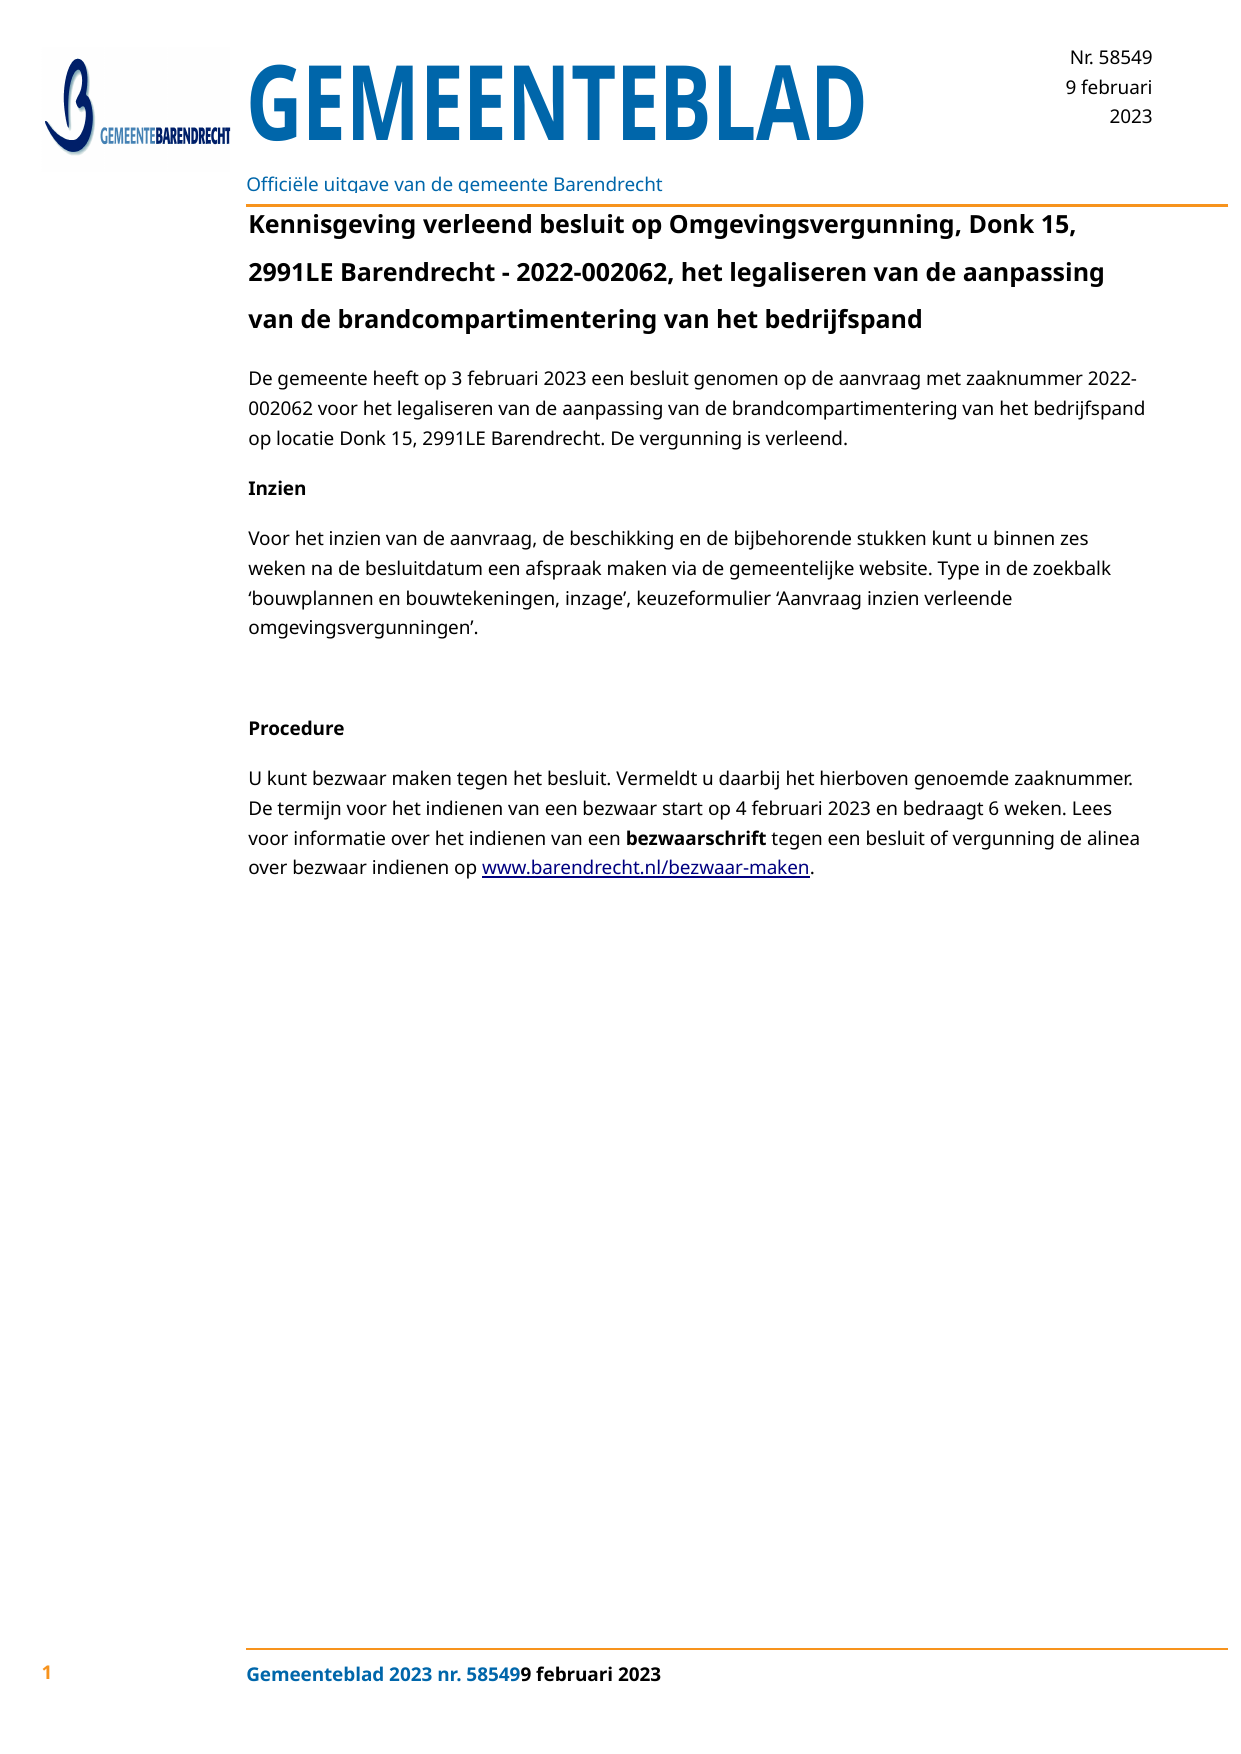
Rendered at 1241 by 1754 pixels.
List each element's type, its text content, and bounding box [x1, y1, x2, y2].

text Procedure [248, 715, 1152, 741]
text Kennisgeving verleend besluit op Omgevingsvergunning, Donk 15, 2991LE Barendrecht - 2022-002062, het legaliseren van de aanpassing van de brandcompartimentering van het bedrijfspand [248, 207, 1152, 336]
text Inzien [248, 475, 1152, 501]
text De gemeente heeft op 3 februari 2023 een besluit genomen op de aanvraag met zaaknummer 2022-002062 voor het legaliseren van de aanpassing van de brandcompartimentering van het bedrijfspand op locatie Donk 15, 2991LE Barendrecht. De vergunning is verleend. [248, 366, 1152, 450]
text U kunt bezwaar maken tegen het besluit. Vermeldt u daarbij het hierboven genoemde zaaknummer. De termijn voor het indienen van een bezwaar start op 4 februari 2023 en bedraagt 6 weken. Lees voor informatie over het indienen van een bezwaarschrift tegen een besluit of vergunning de alinea over bezwaar indienen op www.barendrecht.nl/bezwaar-maken. [248, 766, 1152, 880]
picture [41, 47, 231, 172]
text Voor het inzien van de aanvraag, de beschikking en de bijbehorende stukken kunt u binnen zes weken na de besluitdatum een afspraak maken via de gemeentelijke website. Type in de zoekbalk ‘bouwplannen en bouwtekeningen, inzage’, keuzeformulier ‘Aanvraag inzien verleende omgevingsvergunningen’. [248, 526, 1152, 640]
